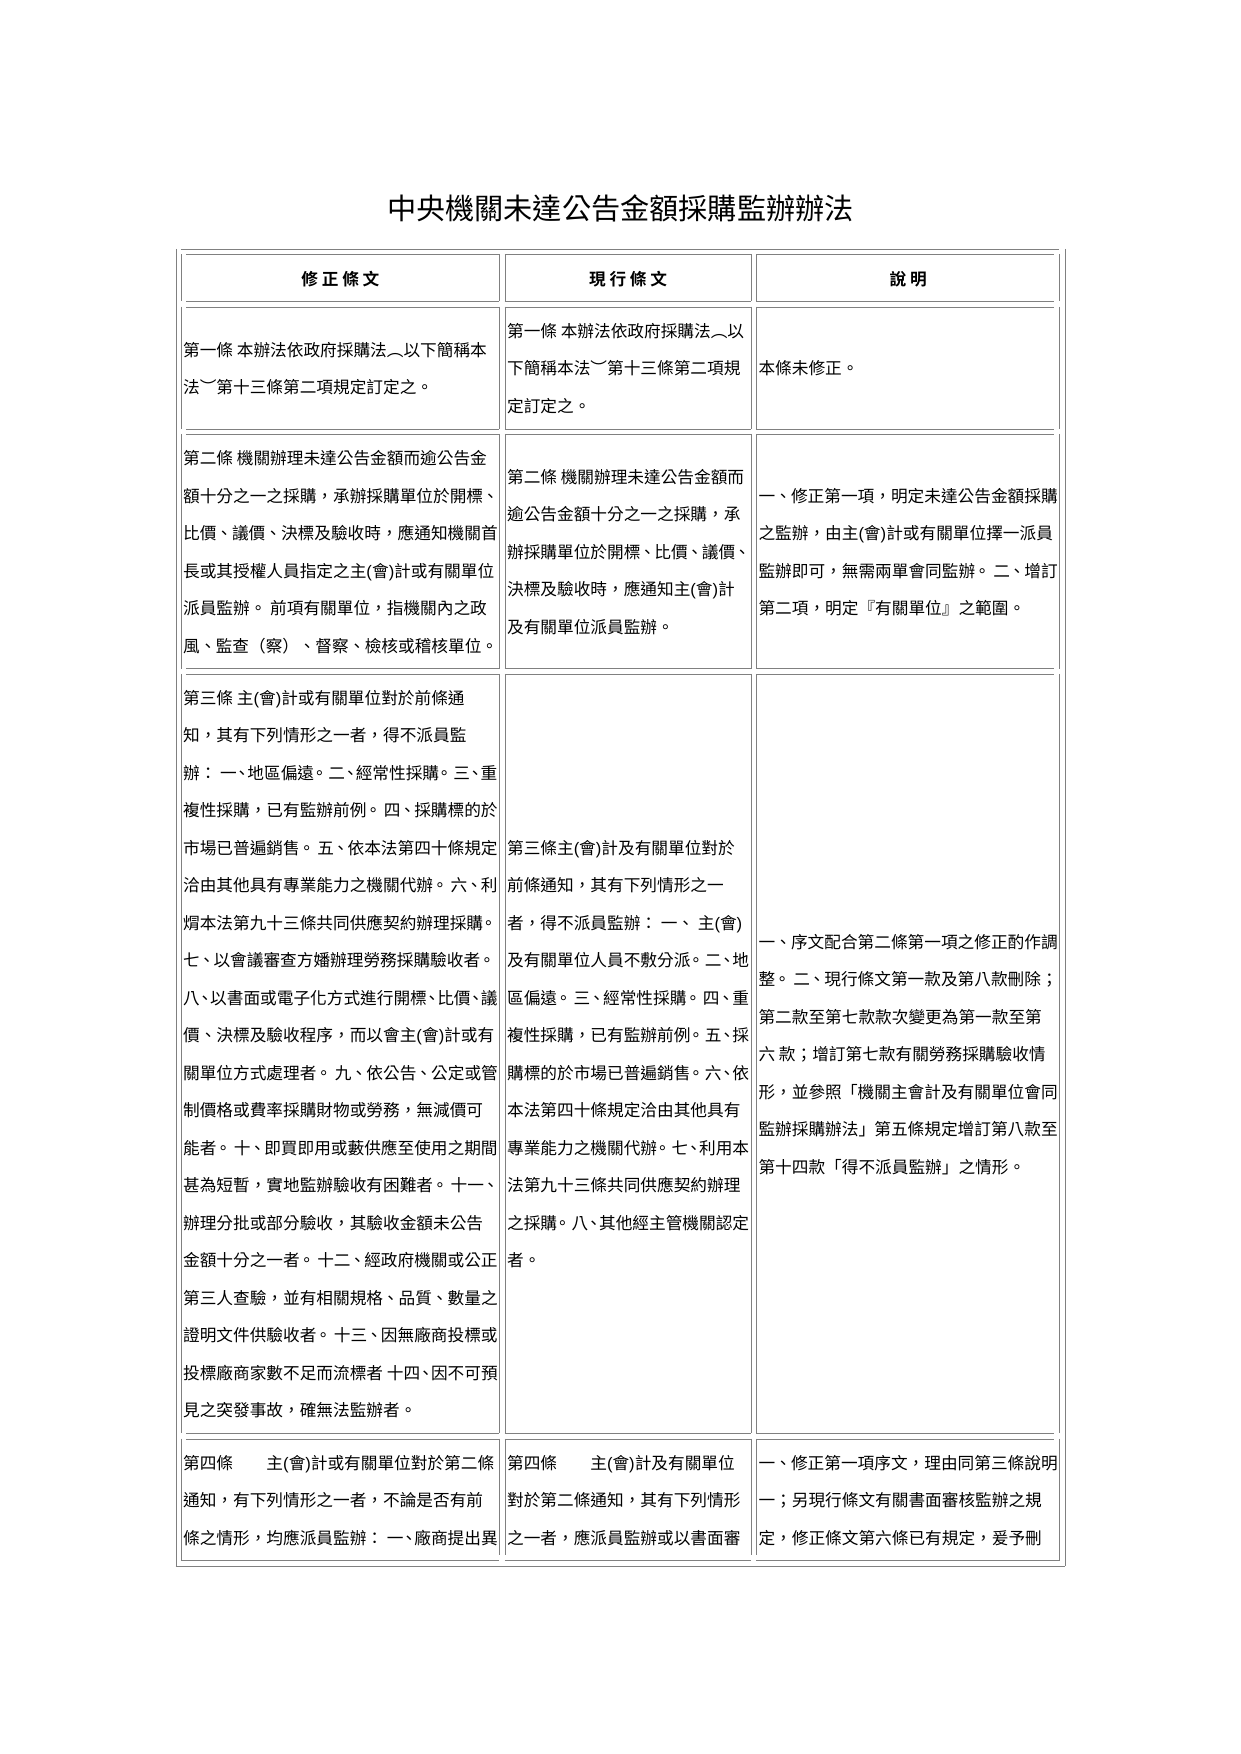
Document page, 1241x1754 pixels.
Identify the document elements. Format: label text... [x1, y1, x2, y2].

table_cell 第三條主(會)計及有關單位對於前條通知，其有下列情形之一者，得不派員監辦： 一、 主(會)及有關單位人員不敷分派。 二、地區偏遠。 三、經常性採購。 四、重複性採購，已有監辦前例。 五、採購標的於市場已普遍銷售。 六、依本法第四十條規定洽由其他具有專業能力之機關代辦。 七、利用本法第九十三條共同供應契約辦理之採購。 八、其他經主管機關認定者。 [502, 668, 753, 1433]
table_cell 修 正 條 文 [178, 249, 502, 301]
table_header 中央機關未達公告金額採購監辦辦法 [178, 165, 1062, 249]
table_cell 第四條 主(會)計及有關單位對於第二條通知，其有下列情形之一者，應派員監辦或以書面審 [502, 1433, 753, 1560]
table_cell 第二條 機關辦理未達公告金額而逾公告金額十分之一之採購，承辦採購單位於開標、比價、議價、決標及驗收時，應通知機關首長或其授權人員指定之主(會)計或有關單位派員監辦。 前項有關單位，指機關內之政風、監查（察）、督察、檢核或稽核單位。 [178, 429, 502, 668]
table_cell 一、序文配合第二條第一項之修正酌作調整。 二、現行條文第一款及第八款刪除；第二款至第七款款次變更為第一款至第六 款；增訂第七款有關勞務採購驗收情形，並參照「機關主會計及有關單位會同監辦採購辦法」第五條規定增訂第八款至第十四款「得不派員監辦」之情形。 [754, 668, 1062, 1433]
table_cell 第一條 本辦法依政府採購法︵以下簡稱本法︶第十三條第二項規定訂定之。 [502, 301, 753, 428]
table_cell 本條未修正。 [754, 301, 1062, 428]
table_cell 一、修正第一項序文，理由同第三條說明一；另現行條文有關書面審核監辦之規定，修正條文第六條已有規定，爰予刪 [754, 1433, 1062, 1560]
table_cell 說 明 [754, 249, 1062, 301]
table_cell 第一條 本辦法依政府採購法︵以下簡稱本法︶第十三條第二項規定訂定之。 [178, 301, 502, 428]
table_cell 第三條 主(會)計或有關單位對於前條通知，其有下列情形之一者，得不派員監辦： 一、地區偏遠。 二、經常性採購。 三、重複性採購，已有監辦前例。 四、採購標的於市場已普遍銷售。 五、依本法第四十條規定洽由其他具有專業能力之機關代辦。 六、利焨本法第九十三條共同供應契約辦理採購。 七、以會議審查方嬏辦理勞務採購驗收者。 八、以書面或電子化方式進行開標、比價、議價、決標及驗收程序，而以會主(會)計或有關單位方式處理者。 九、依公告、公定或管制價格或費率採購財物或勞務，無減價可能者。 十、即買即用或藪供應至使用之期間甚為短暫，實地監辦驗收有困難者。 十一、辦理分批或部分驗收，其驗收金額未公告金額十分之一者。 十二、經政府機關或公正第三人查驗，並有相關規格、品質、數量之證明文件供驗收者。 十三、因無廠商投標或投標廠商家數不足而流標者 十四、因不可預見之突發事故，確無法監辦者。 [178, 668, 502, 1433]
table_cell 一、修正第一項，明定未達公告金額採購之監辦，由主(會)計或有關單位擇一派員監辦即可，無需兩單會同監辦。 二、增訂第二項，明定『有關單位』之範圍。 [754, 429, 1062, 668]
table_cell 現 行 條 文 [502, 250, 753, 301]
table_cell 第二條 機關辦理未達公告金額而逾公告金額十分之一之採購，承辦採購單位於開標、比價、議價、決標及驗收時，應通知主(會)計及有關單位派員監辦。 [502, 429, 753, 668]
table_cell 第四條 主(會)計或有關單位對於第二條通知，有下列情形之一者，不論是否有前條之情形，均應派員監辦： 一、廠商提出異 [178, 1433, 502, 1560]
